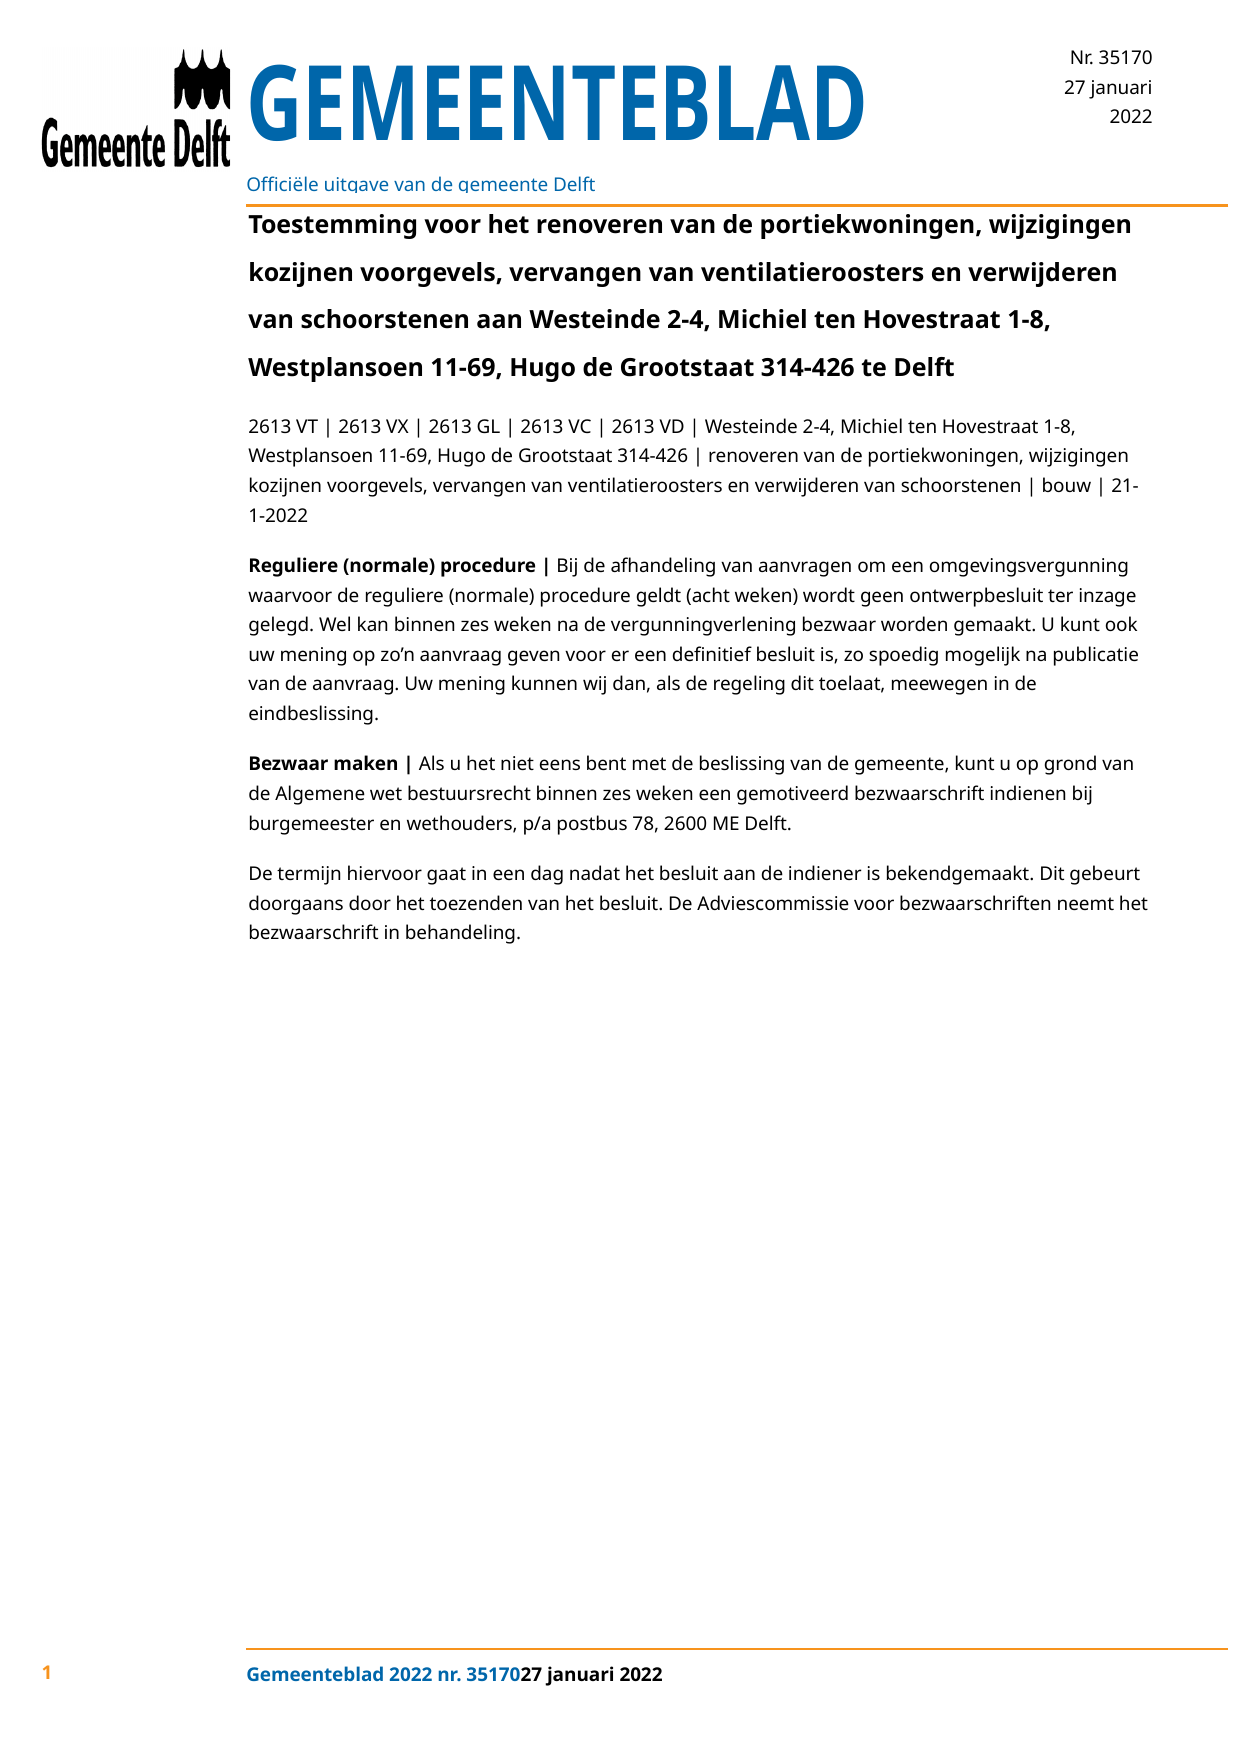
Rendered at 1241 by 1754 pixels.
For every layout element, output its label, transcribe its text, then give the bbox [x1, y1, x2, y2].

text 2613 VT | 2613 VX | 2613 GL | 2613 VC | 2613 VD | Westeinde 2-4, Michiel ten Hovestraat 1-8, Westplansoen 11-69, Hugo de Grootstaat 314-426 | renoveren van de portiekwoningen, wijzigingen kozijnen voorgevels, vervangen van ventilatieroosters en verwijderen van schoorstenen | bouw | 21-1-2022 [248, 413, 1152, 528]
text Bezwaar maken | Als u het niet eens bent met de beslissing van de gemeente, kunt u op grond van de Algemene wet bestuursrecht binnen zes weken een gemotiveerd bezwaarschrift indienen bij burgemeester en wethouders, p/a postbus 78, 2600 ME Delft. [248, 751, 1152, 836]
text De termijn hiervoor gaat in een dag nadat het besluit aan de indiener is bekendgemaakt. Dit gebeurt doorgaans door het toezenden van het besluit. De Adviescommissie voor bezwaarschriften neemt het bezwaarschrift in behandeling. [248, 860, 1152, 945]
text Reguliere (normale) procedure | Bij de afhandeling van aanvragen om een omgevingsvergunning waarvoor de reguliere (normale) procedure geldt (acht weken) wordt geen ontwerpbesluit ter inzage gelegd. Wel kan binnen zes weken na de vergunningverlening bezwaar worden gemaakt. U kunt ook uw mening op zo’n aanvraag geven voor er een definitief besluit is, zo spoedig mogelijk na publicatie van de aanvraag. Uw mening kunnen wij dan, als de regeling dit toelaat, meewegen in de eindbeslissing. [248, 552, 1152, 726]
picture [41, 47, 231, 172]
text Toestemming voor het renoveren van de portiekwoningen, wijzigingen kozijnen voorgevels, vervangen van ventilatieroosters en verwijderen van schoorstenen aan Westeinde 2-4, Michiel ten Hovestraat 1-8, Westplansoen 11-69, Hugo de Grootstaat 314-426 te Delft [248, 207, 1152, 384]
